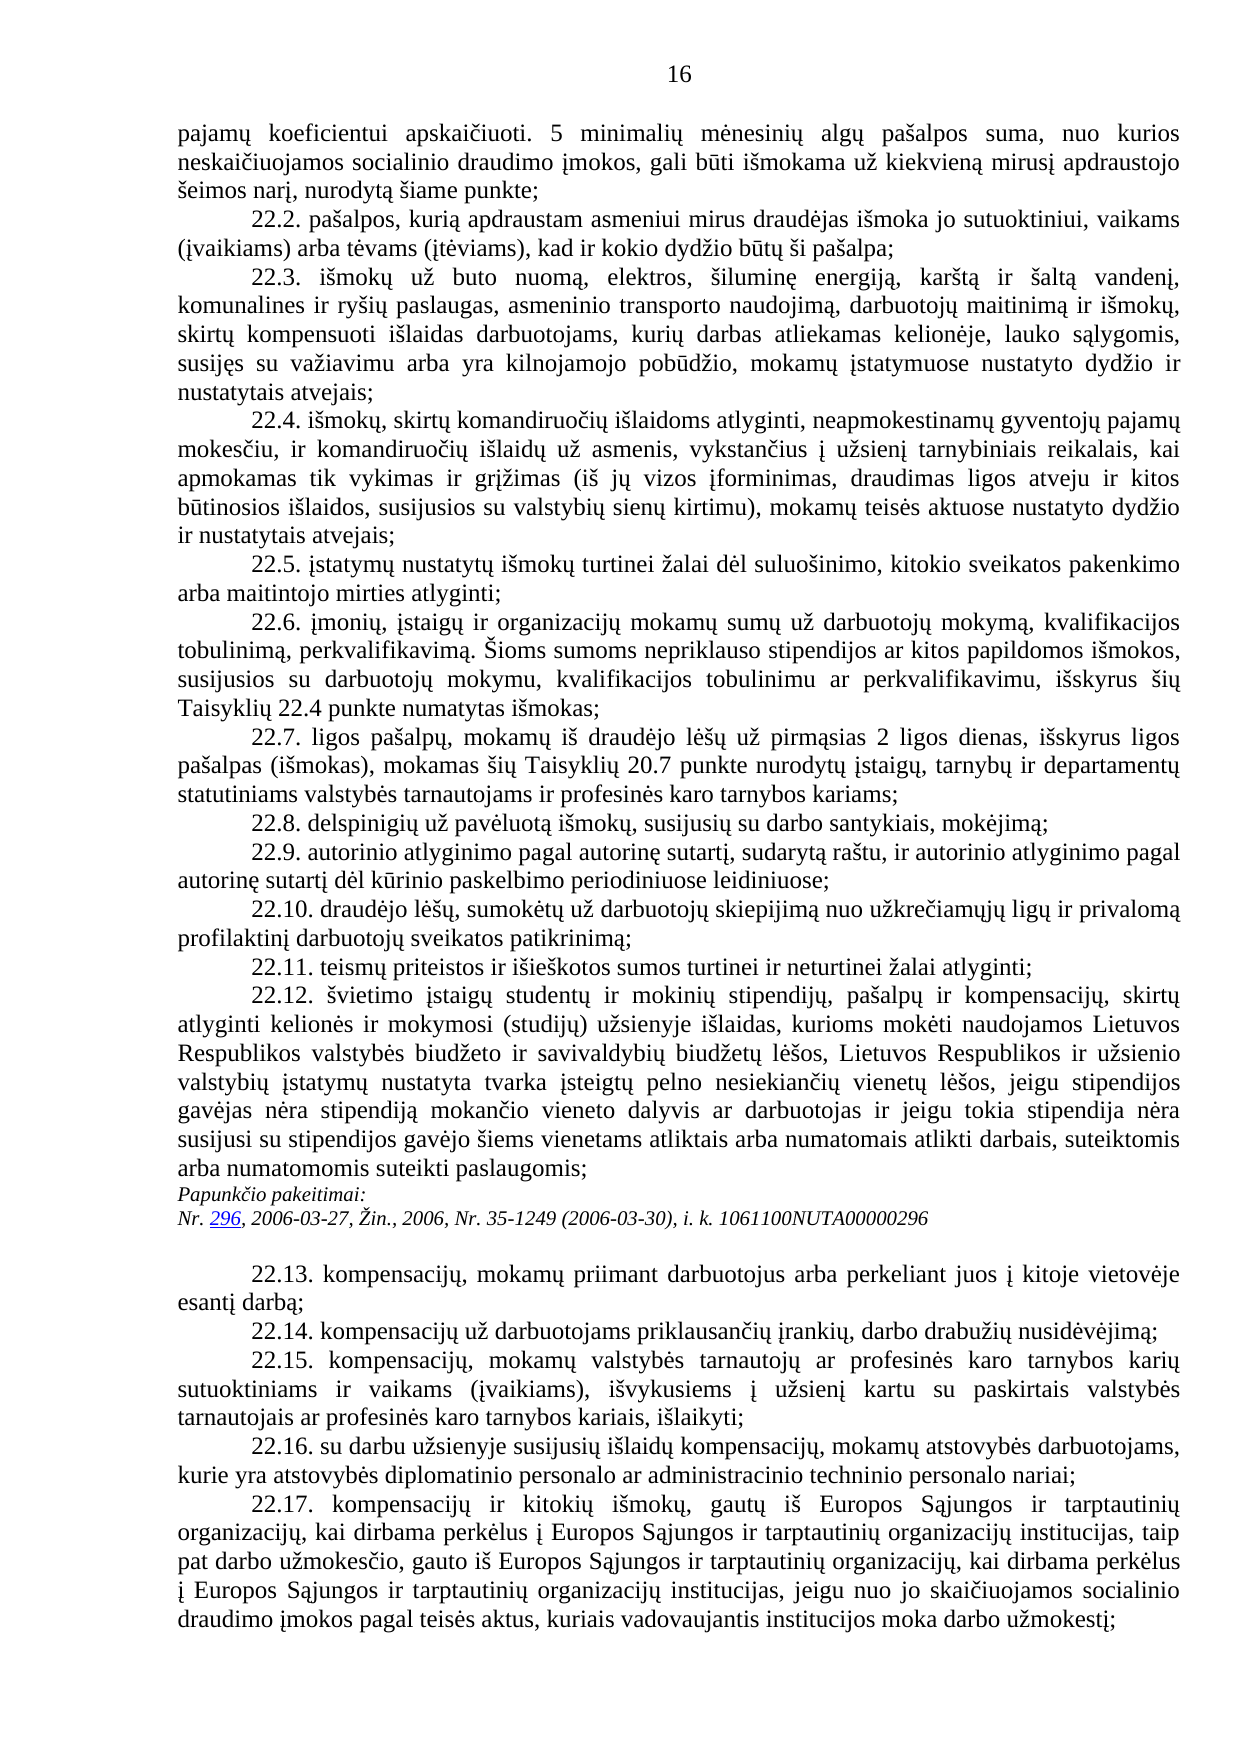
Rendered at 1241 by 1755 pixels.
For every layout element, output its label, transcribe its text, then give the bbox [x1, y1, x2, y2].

text 22.10. draudėjo lėšų, sumokėtų už darbuotojų skiepijimą nuo užkrečiamųjų ligų ir privalomą profilaktinį darbuotojų sveikatos patikrinimą; [177, 894, 1181, 952]
text Nr. 296, 2006-03-27, Žin., 2006, Nr. 35-1249 (2006-03-30), i. k. 1061100NUTA00000296 [177, 1206, 1181, 1230]
text 22.16. su darbu užsienyje susijusių išlaidų kompensacijų, mokamų atstovybės darbuotojams, kurie yra atstovybės diplomatinio personalo ar administracinio techninio personalo nariai; [177, 1431, 1181, 1489]
text 22.13. kompensacijų, mokamų priimant darbuotojus arba perkeliant juos į kitoje vietovėje esantį darbą; [177, 1259, 1181, 1316]
text 22.6. įmonių, įstaigų ir organizacijų mokamų sumų už darbuotojų mokymą, kvalifikacijos tobulinimą, perkvalifikavimą. Šioms sumoms nepriklauso stipendijos ar kitos papildomos išmokos, susijusios su darbuotojų mokymu, kvalifikacijos tobulinimu ar perkvalifikavimu, išskyrus šių Taisyklių 22.4 punkte numatytas išmokas; [177, 607, 1181, 722]
text Papunkčio pakeitimai: [177, 1182, 1181, 1206]
text 22.5. įstatymų nustatytų išmokų turtinei žalai dėl suluošinimo, kitokio sveikatos pakenkimo arba maitintojo mirties atlyginti; [177, 549, 1181, 607]
text 22.8. delspinigių už pavėluotą išmokų, susijusių su darbo santykiais, mokėjimą; [177, 808, 1181, 837]
text 22.12. švietimo įstaigų studentų ir mokinių stipendijų, pašalpų ir kompensacijų, skirtų atlyginti kelionės ir mokymosi (studijų) užsienyje išlaidas, kurioms mokėti naudojamos Lietuvos Respublikos valstybės biudžeto ir savivaldybių biudžetų lėšos, Lietuvos Respublikos ir užsienio valstybių įstatymų nustatyta tvarka įsteigtų pelno nesiekiančių vienetų lėšos, jeigu stipendijos gavėjas nėra stipendiją mokančio vieneto dalyvis ar darbuotojas ir jeigu tokia stipendija nėra susijusi su stipendijos gavėjo šiems vienetams atliktais arba numatomais atlikti darbais, suteiktomis arba numatomomis suteikti paslaugomis; [177, 981, 1181, 1182]
text 22.3. išmokų už buto nuomą, elektros, šiluminę energiją, karštą ir šaltą vandenį, komunalines ir ryšių paslaugas, asmeninio transporto naudojimą, darbuotojų maitinimą ir išmokų, skirtų kompensuoti išlaidas darbuotojams, kurių darbas atliekamas kelionėje, lauko sąlygomis, susijęs su važiavimu arba yra kilnojamojo pobūdžio, mokamų įstatymuose nustatyto dydžio ir nustatytais atvejais; [177, 262, 1181, 406]
text 22.2. pašalpos, kurią apdraustam asmeniui mirus draudėjas išmoka jo sutuoktiniui, vaikams (įvaikiams) arba tėvams (įtėviams), kad ir kokio dydžio būtų ši pašalpa; [177, 204, 1181, 262]
text 22.9. autorinio atlyginimo pagal autorinę sutartį, sudarytą raštu, ir autorinio atlyginimo pagal autorinę sutartį dėl kūrinio paskelbimo periodiniuose leidiniuose; [177, 837, 1181, 894]
text 22.7. ligos pašalpų, mokamų iš draudėjo lėšų už pirmąsias 2 ligos dienas, išskyrus ligos pašalpas (išmokas), mokamas šių Taisyklių 20.7 punkte nurodytų įstaigų, tarnybų ir departamentų statutiniams valstybės tarnautojams ir profesinės karo tarnybos kariams; [177, 722, 1181, 808]
text 22.4. išmokų, skirtų komandiruočių išlaidoms atlyginti, neapmokestinamų gyventojų pajamų mokesčiu, ir komandiruočių išlaidų už asmenis, vykstančius į užsienį tarnybiniais reikalais, kai apmokamas tik vykimas ir grįžimas (iš jų vizos įforminimas, draudimas ligos atveju ir kitos būtinosios išlaidos, susijusios su valstybių sienų kirtimu), mokamų teisės aktuose nustatyto dydžio ir nustatytais atvejais; [177, 406, 1181, 549]
text 22.11. teismų priteistos ir išieškotos sumos turtinei ir neturtinei žalai atlyginti; [177, 952, 1181, 981]
text pajamų koeficientui apskaičiuoti. 5 minimalių mėnesinių algų pašalpos suma, nuo kurios neskaičiuojamos socialinio draudimo įmokos, gali būti išmokama už kiekvieną mirusį apdraustojo šeimos narį, nurodytą šiame punkte; [177, 118, 1181, 204]
text 22.14. kompensacijų už darbuotojams priklausančių įrankių, darbo drabužių nusidėvėjimą; [177, 1316, 1181, 1345]
text 22.15. kompensacijų, mokamų valstybės tarnautojų ar profesinės karo tarnybos karių sutuoktiniams ir vaikams (įvaikiams), išvykusiems į užsienį kartu su paskirtais valstybės tarnautojais ar profesinės karo tarnybos kariais, išlaikyti; [177, 1345, 1181, 1431]
text 22.17. kompensacijų ir kitokių išmokų, gautų iš Europos Sąjungos ir tarptautinių organizacijų, kai dirbama perkėlus į Europos Sąjungos ir tarptautinių organizacijų institucijas, taip pat darbo užmokesčio, gauto iš Europos Sąjungos ir tarptautinių organizacijų, kai dirbama perkėlus į Europos Sąjungos ir tarptautinių organizacijų institucijas, jeigu nuo jo skaičiuojamos socialinio draudimo įmokos pagal teisės aktus, kuriais vadovaujantis institucijos moka darbo užmokestį; [177, 1489, 1181, 1632]
